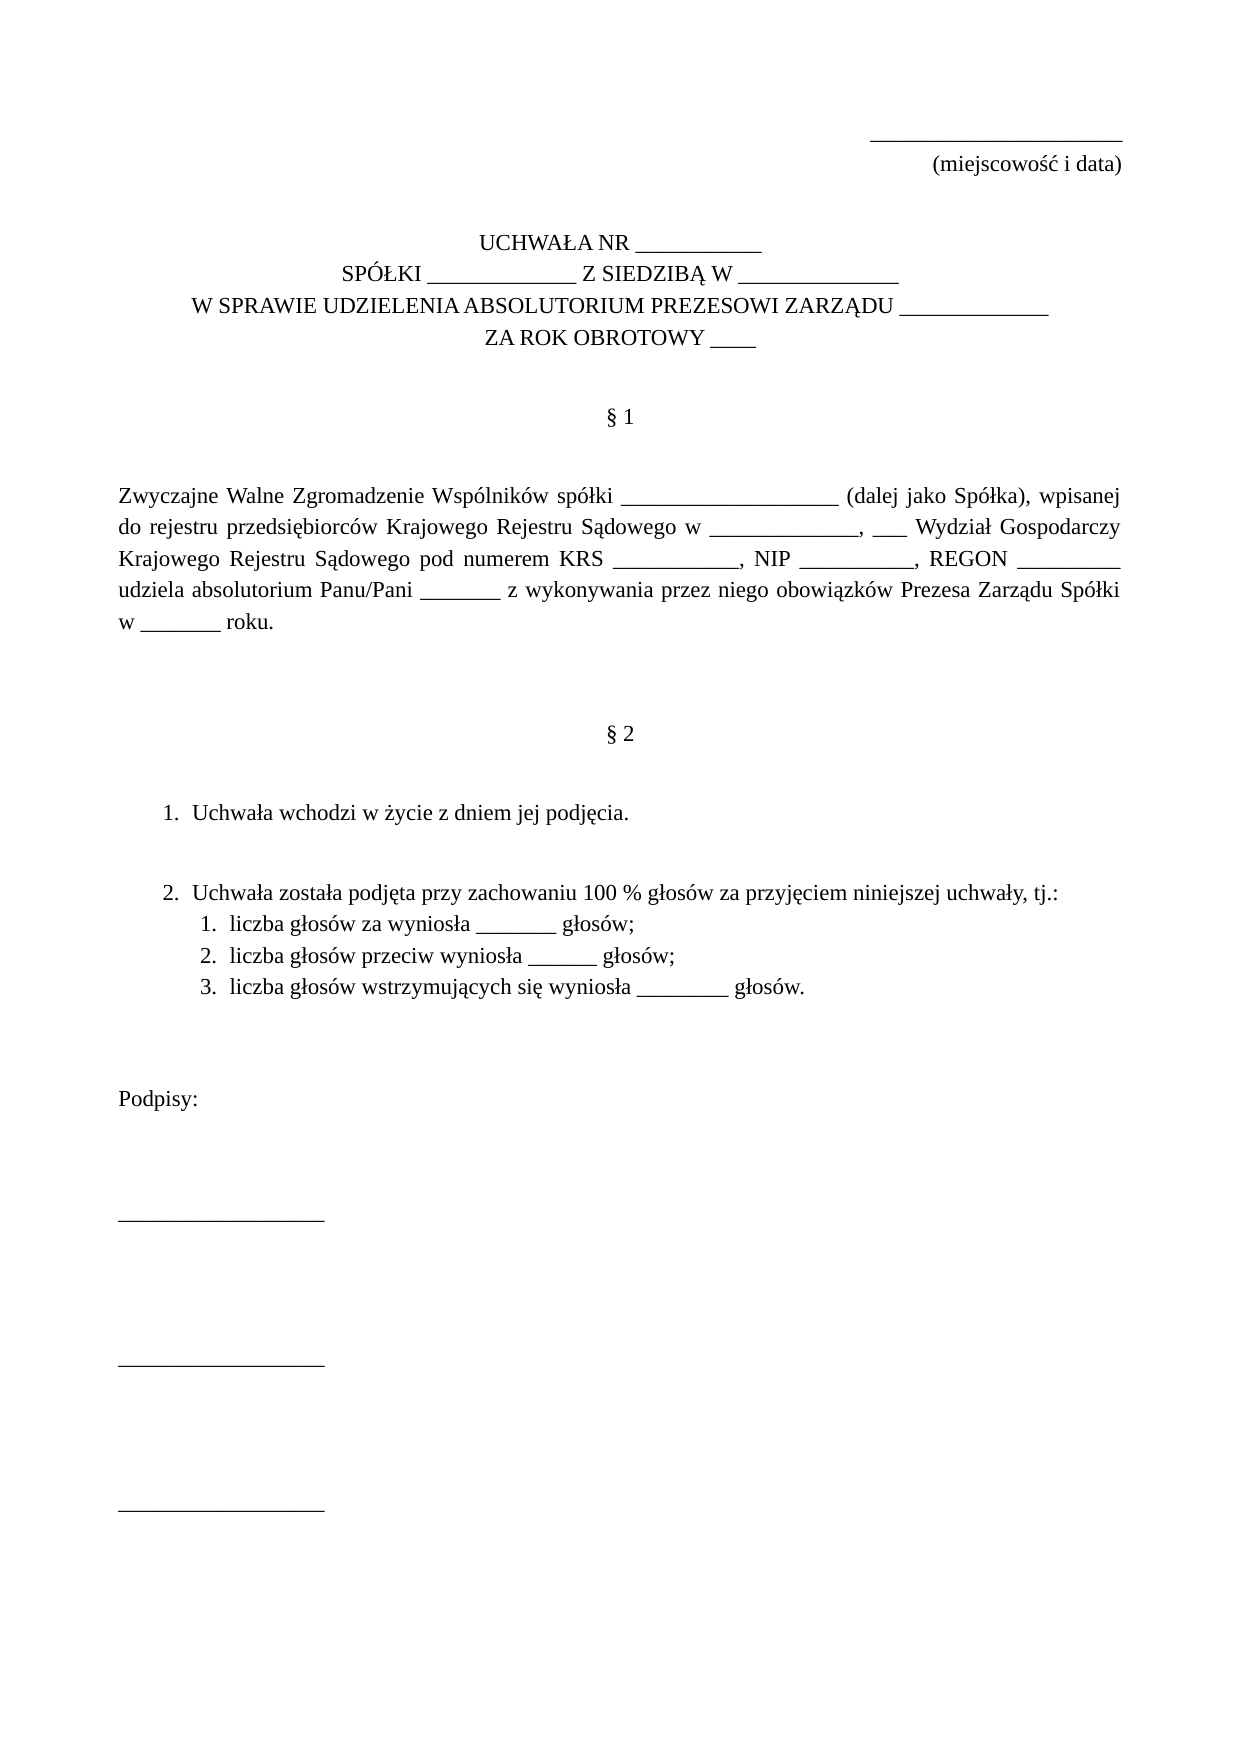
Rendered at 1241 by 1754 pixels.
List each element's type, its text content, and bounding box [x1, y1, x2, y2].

list liczba głosów przeciw wyniosła ______ głosów; [200, 942, 1122, 968]
list Uchwała wchodzi w życie z dniem jej podjęcia. [162, 799, 1122, 826]
text UCHWAŁA NR ___________ [118, 229, 1122, 255]
text __________________ [118, 1343, 1122, 1369]
text __________________ [118, 1488, 1122, 1514]
text Podpisy: [118, 1086, 1122, 1112]
text § 2 [118, 720, 1122, 747]
list Uchwała została podjęta przy zachowaniu 100 % głosów za przyjęciem niniejszej uchwały, tj.: [162, 879, 1122, 905]
text W SPRAWIE UDZIELENIA ABSOLUTORIUM PREZESOWI ZARZĄDU _____________ [118, 292, 1122, 318]
text ZA ROK OBROTOWY ____ [118, 323, 1122, 350]
text (miejscowość i data) [118, 150, 1122, 176]
text ______________________ [118, 118, 1122, 144]
list liczba głosów za wyniosła _______ głosów; [200, 910, 1122, 937]
text __________________ [118, 1198, 1122, 1224]
text Zwyczajne Walne Zgromadzenie Wspólników spółki ___________________ (dalej jako Spółka), wpisanej do rejestru przedsiębiorców Krajowego Rejestru Sądowego w _____________, ___ Wydział Gospodarczy Krajowego Rejestru Sądowego pod numerem KRS ___________, NIP __________, REGON _________ udziela absolutorium Panu/Pani _______ z wykonywania przez niego obowiązków Prezesa Zarządu Spółki w _______ roku. [118, 482, 1122, 634]
list liczba głosów wstrzymujących się wyniosła ________ głosów. [200, 973, 1122, 1000]
text SPÓŁKI _____________ Z SIEDZIBĄ W ______________ [118, 260, 1122, 287]
text § 1 [118, 403, 1122, 429]
